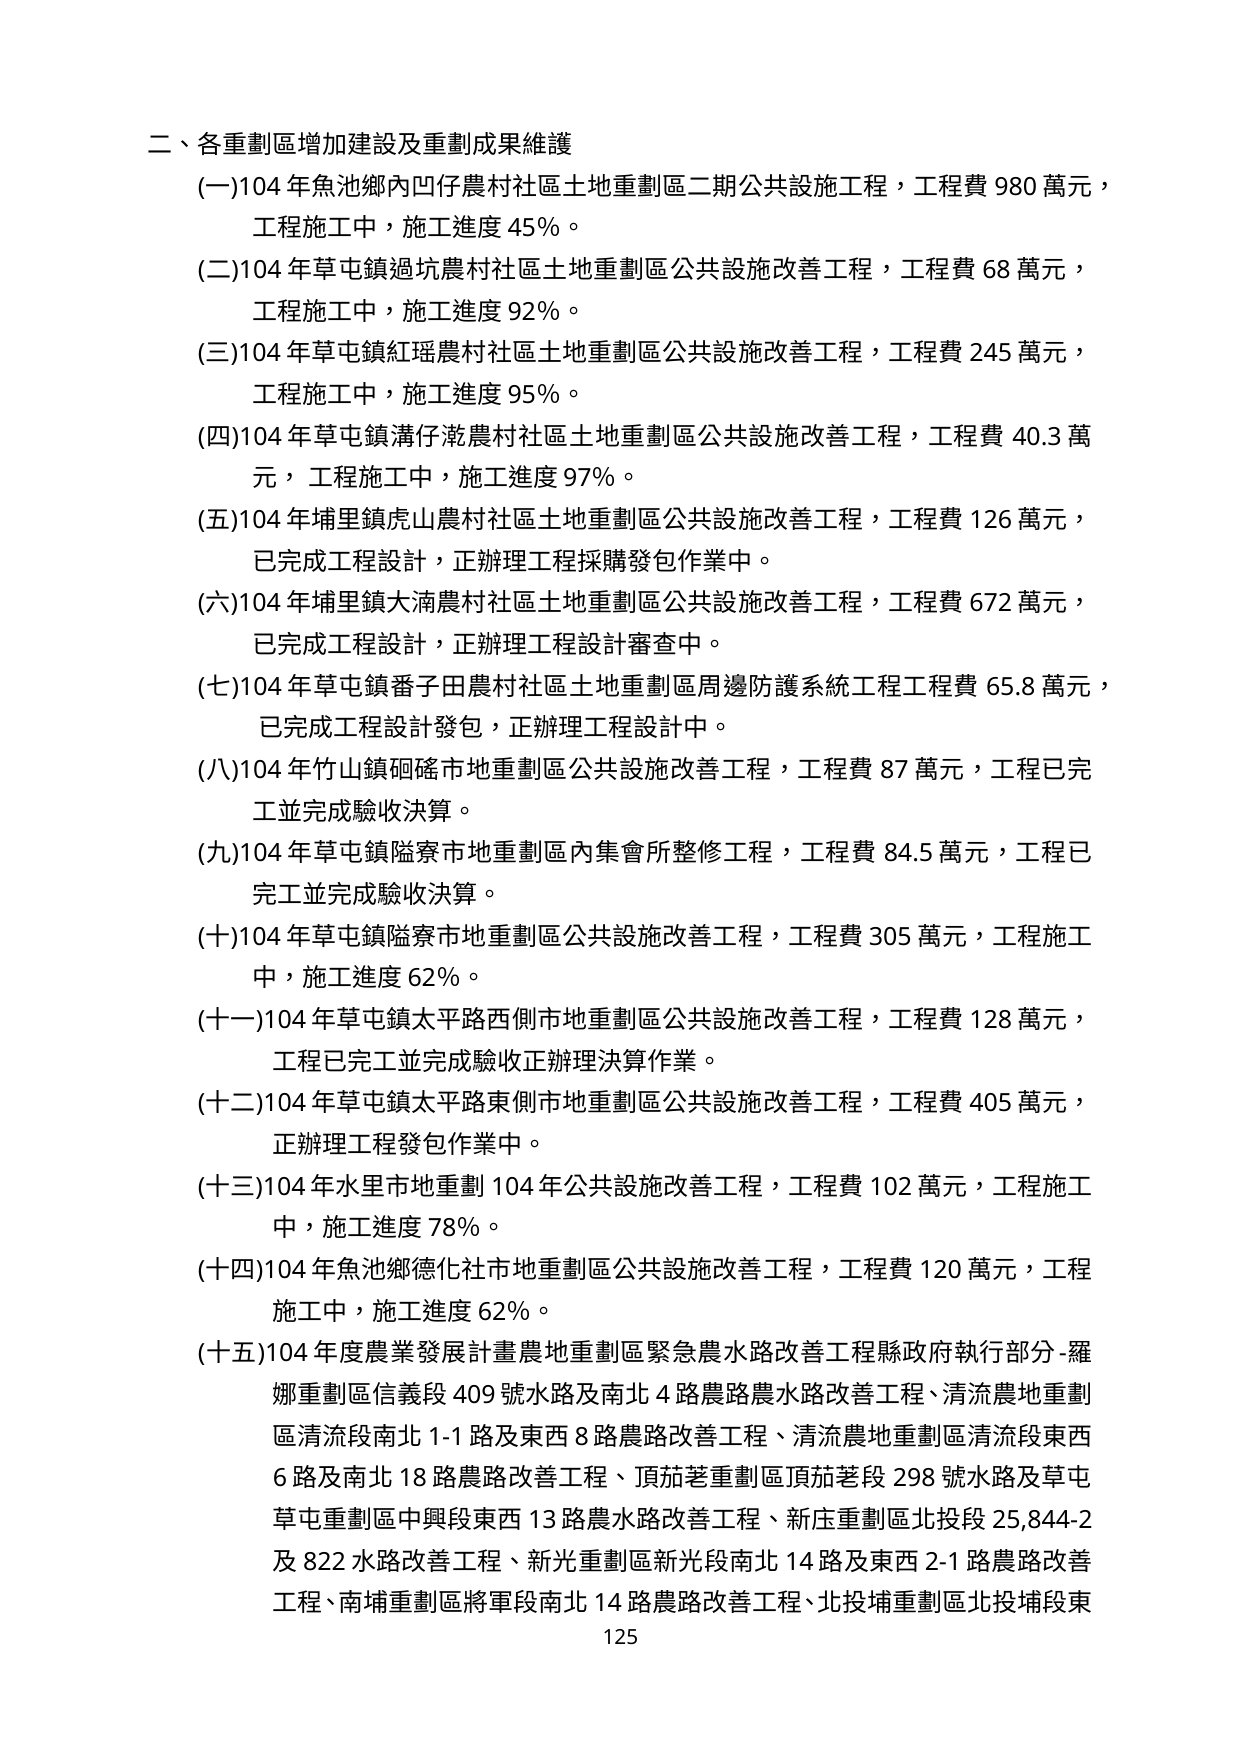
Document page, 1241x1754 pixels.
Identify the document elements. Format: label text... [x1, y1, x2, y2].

text (八)104年竹山鎮硘磘市地重劃區公共設施改善工程，工程費87萬元，工程已完工並完成驗收決算。 [198, 745, 1092, 828]
text (一)104年魚池鄉內凹仔農村社區土地重劃區二期公共設施工程，工程費980萬元，工程施工中，施工進度45％。 [198, 162, 1092, 245]
text (五)104年埔里鎮虎山農村社區土地重劃區公共設施改善工程，工程費126萬元， 已完成工程設計，正辦理工程採購發包作業中。 [198, 495, 1092, 578]
text (四)104年草屯鎮溝仔漧農村社區土地重劃區公共設施改善工程，工程費40.3萬元， 工程施工中，施工進度97％。 [198, 412, 1092, 495]
text (三)104年草屯鎮紅瑶農村社區土地重劃區公共設施改善工程，工程費245萬元， 工程施工中，施工進度95％。 [198, 328, 1092, 412]
text (六)104年埔里鎮大湳農村社區土地重劃區公共設施改善工程，工程費672萬元， 已完成工程設計，正辦理工程設計審查中。 [198, 578, 1092, 662]
text (十一)104年草屯鎮太平路西側市地重劃區公共設施改善工程，工程費128萬元，工程已完工並完成驗收正辦理決算作業。 [198, 995, 1092, 1078]
text (七)104年草屯鎮番子田農村社區土地重劃區周邊防護系統工程工程費65.8萬元， 已完成工程設計發包，正辦理工程設計中。 [198, 662, 1092, 745]
text (十)104年草屯鎮隘寮市地重劃區公共設施改善工程，工程費305萬元，工程施工中，施工進度62％。 [198, 912, 1092, 995]
text 二、各重劃區增加建設及重劃成果維護 [148, 120, 1092, 162]
text (九)104年草屯鎮隘寮市地重劃區內集會所整修工程，工程費84.5萬元，工程已完工並完成驗收決算。 [198, 828, 1092, 912]
text (十四)104年魚池鄉德化社市地重劃區公共設施改善工程，工程費120萬元，工程施工中，施工進度62％。 [198, 1245, 1092, 1328]
text (十二)104年草屯鎮太平路東側市地重劃區公共設施改善工程，工程費405萬元，正辦理工程發包作業中。 [198, 1078, 1092, 1162]
text (十三)104年水里市地重劃104年公共設施改善工程，工程費102萬元，工程施工中，施工進度78％。 [198, 1162, 1092, 1245]
text (二)104年草屯鎮過坑農村社區土地重劃區公共設施改善工程，工程費68萬元， 工程施工中，施工進度92％。 [198, 245, 1092, 328]
text (十五)104年度農業發展計畫農地重劃區緊急農水路改善工程縣政府執行部分-羅娜重劃區信義段409號水路及南北4路農路農水路改善工程、清流農地重劃區清流段南北1-1路及東西8路農路改善工程、清流農地重劃區清流段東西6路及南北18路農路改善工程、頂茄荖重劃區頂茄荖段298號水路及草屯草屯重劃區中興段東西13路農水路改善工程、新庒重劃區北投段25,844-2及822水路改善工程、新光重劃區新光段南北14路及東西2-1路農路改善工程、南埔重劃區將軍段南北14路農路改善工程、北投埔重劃區北投埔段東 [198, 1328, 1092, 1620]
